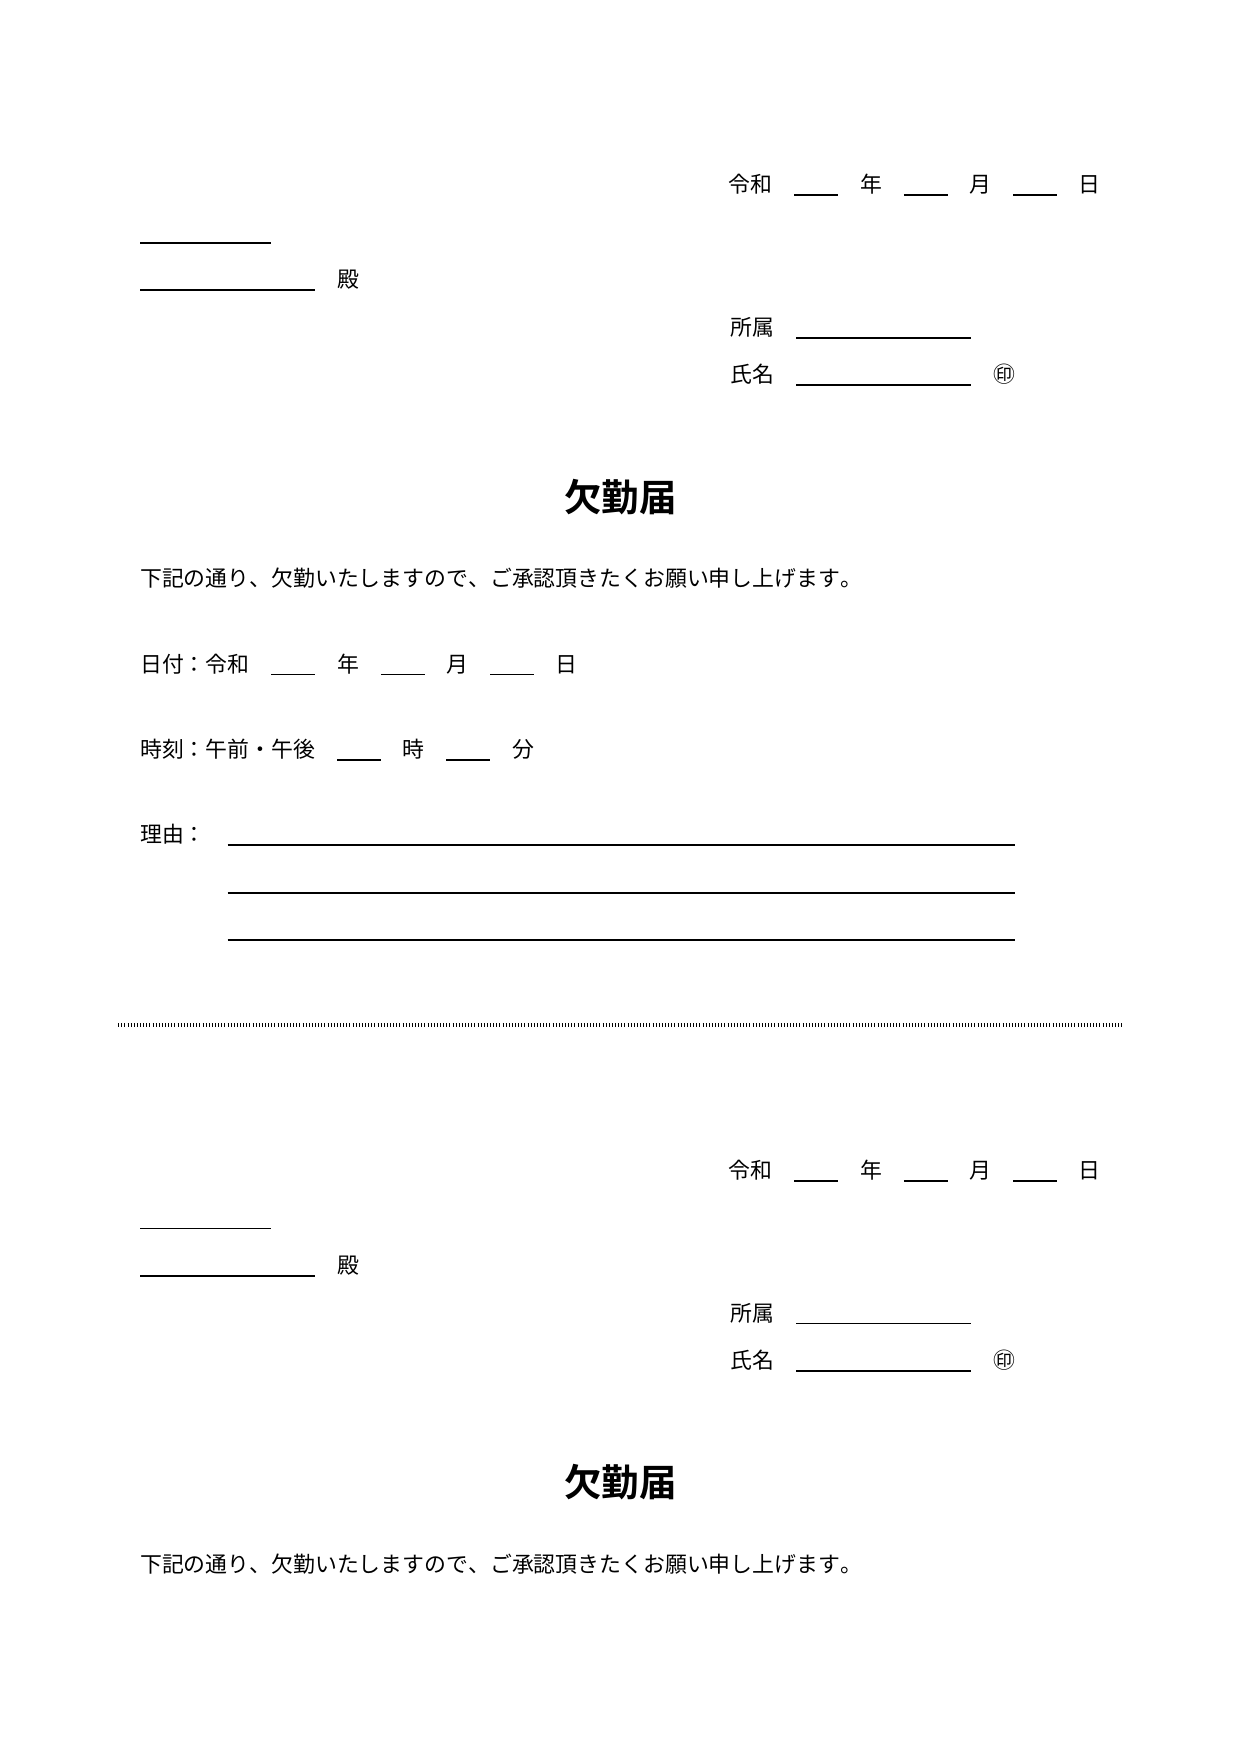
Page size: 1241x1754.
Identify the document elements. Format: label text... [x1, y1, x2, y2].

table_cell 令和 年 月 日 殿 所属 氏名 ㊞ 欠勤届 下記の通り、欠勤いたしますので、ご承認頂きたくお願い申し上げます。 [118, 1023, 1122, 1620]
table_header 令和 年 月 日 殿 所属 氏名 ㊞ 欠勤届 下記の通り、欠勤いたしますので、ご承認頂きたくお願い申し上げます。 日付：令和 年 月 日 時刻：午前・午後 時 分 理由： [118, 167, 1122, 1023]
